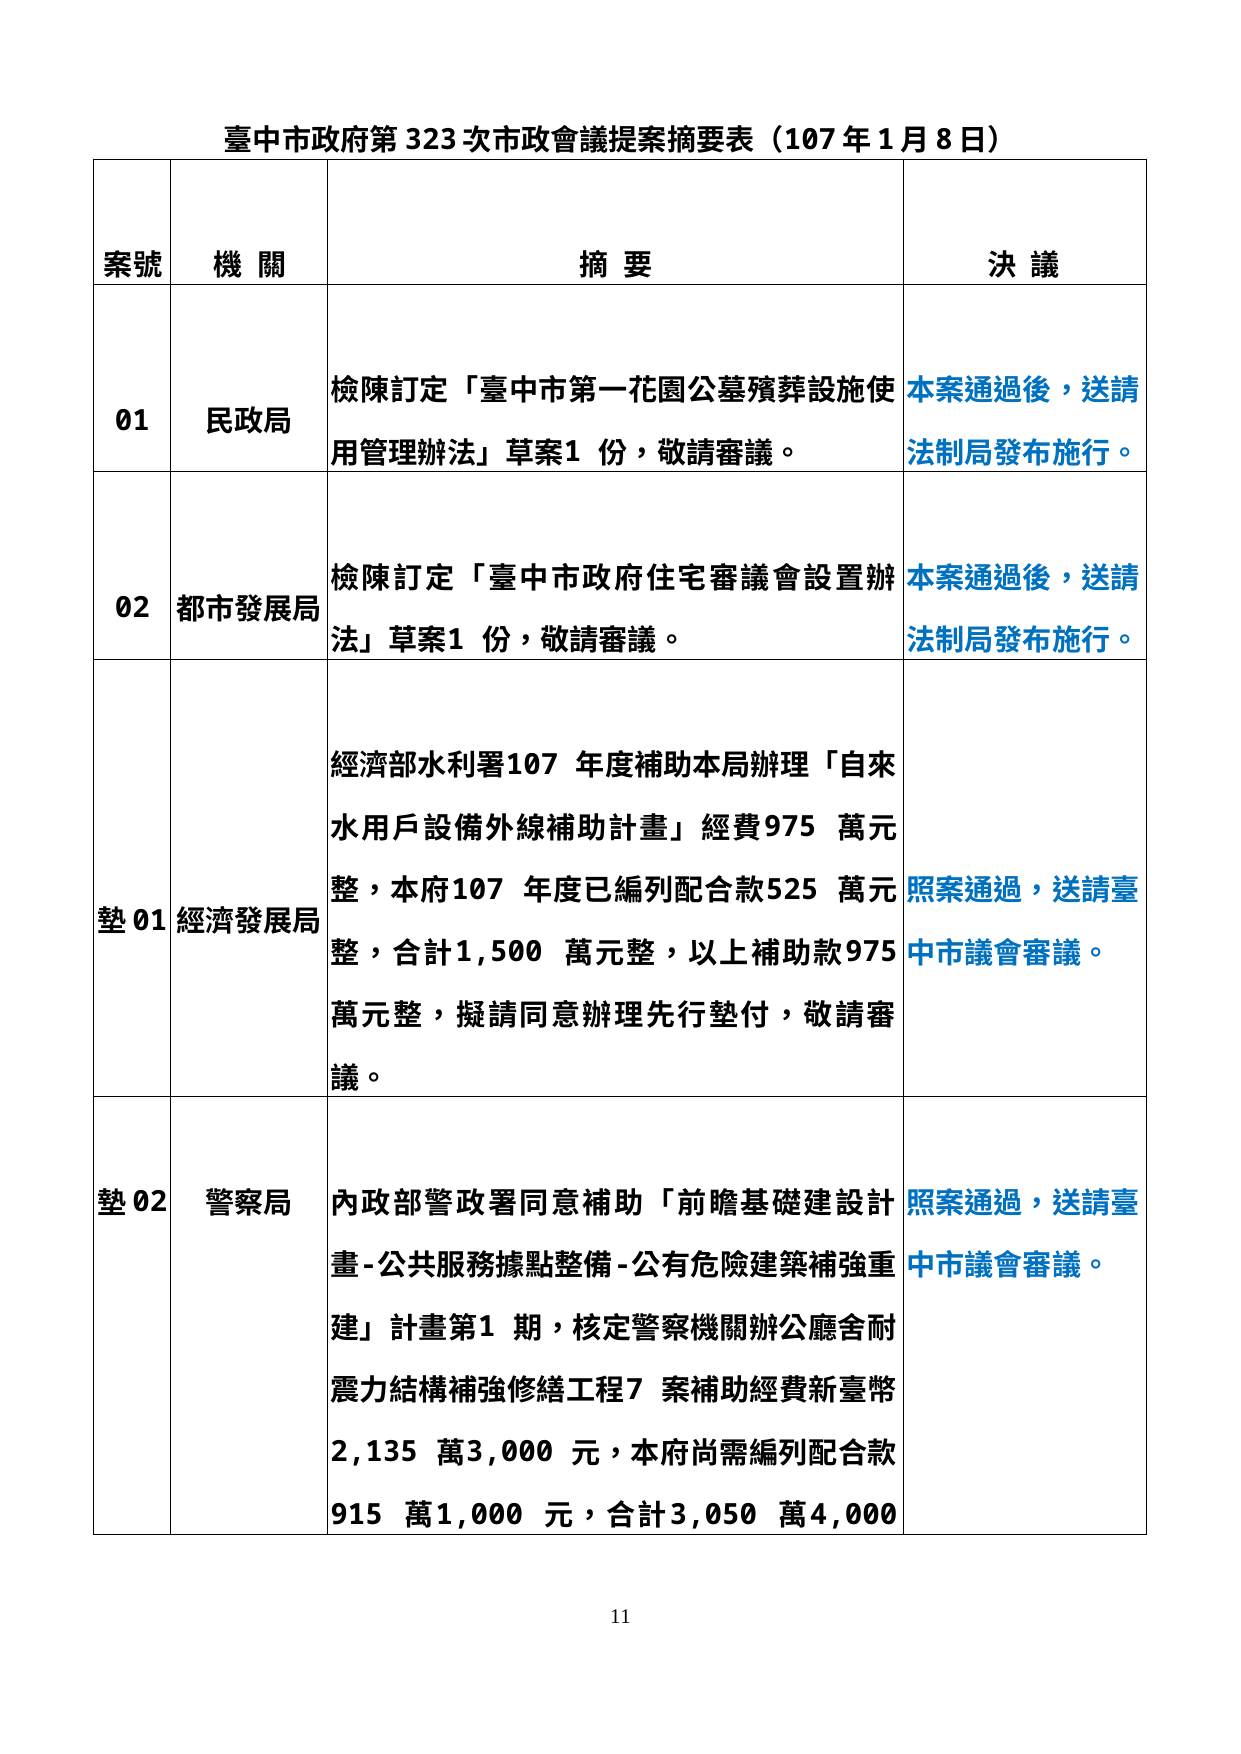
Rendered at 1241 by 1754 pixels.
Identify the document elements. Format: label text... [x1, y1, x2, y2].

table_cell 警察局 [171, 1097, 327, 1534]
table_cell 檢陳訂定「臺中市政府住宅審議會設置辦法」草案1 份，敬請審議。 [328, 472, 903, 659]
table_cell 照案通過，送請臺中市議會審議。 [904, 1097, 1146, 1534]
table_cell 02 [94, 472, 170, 659]
table_cell 經濟部水利署107 年度補助本局辦理「自來水用戶設備外線補助計畫」經費975 萬元整，本府107 年度已編列配合款525 萬元整，合計1,500 萬元整，以上補助款975 萬元整，擬請同意辦理先行墊付，敬請審議。 [328, 660, 903, 1096]
table_header 摘 要 [328, 160, 903, 284]
table_cell 都市發展局 [171, 472, 327, 659]
text 臺中市政府第323次市政會議提案摘要表（107年1月8日） [150, 96, 1090, 159]
table_cell 檢陳訂定「臺中市第一花園公墓殯葬設施使用管理辦法」草案1 份，敬請審議。 [328, 285, 903, 471]
table_cell 墊01 [94, 660, 170, 1096]
table_header 決 議 [904, 160, 1146, 284]
table_cell 經濟發展局 [171, 660, 327, 1096]
table_cell 01 [94, 285, 170, 471]
table_cell 本案通過後，送請法制局發布施行。 [904, 472, 1146, 659]
table_cell 內政部警政署同意補助「前瞻基礎建設計畫-公共服務據點整備-公有危險建築補強重建」計畫第1 期，核定警察機關辦公廳舍耐震力結構補強修繕工程7 案補助經費新臺幣2,135 萬3,000 元，本府尚需編列配合款915 萬1,000 元，合計3,050 萬4,000 [328, 1097, 903, 1534]
table_cell 民政局 [171, 285, 327, 471]
table_cell 本案通過後，送請法制局發布施行。 [904, 285, 1146, 471]
table_cell 墊02 [94, 1097, 170, 1534]
table_header 機 關 [171, 160, 327, 284]
table_header 案號 [94, 160, 170, 284]
table_cell 照案通過，送請臺中市議會審議。 [904, 660, 1146, 1096]
